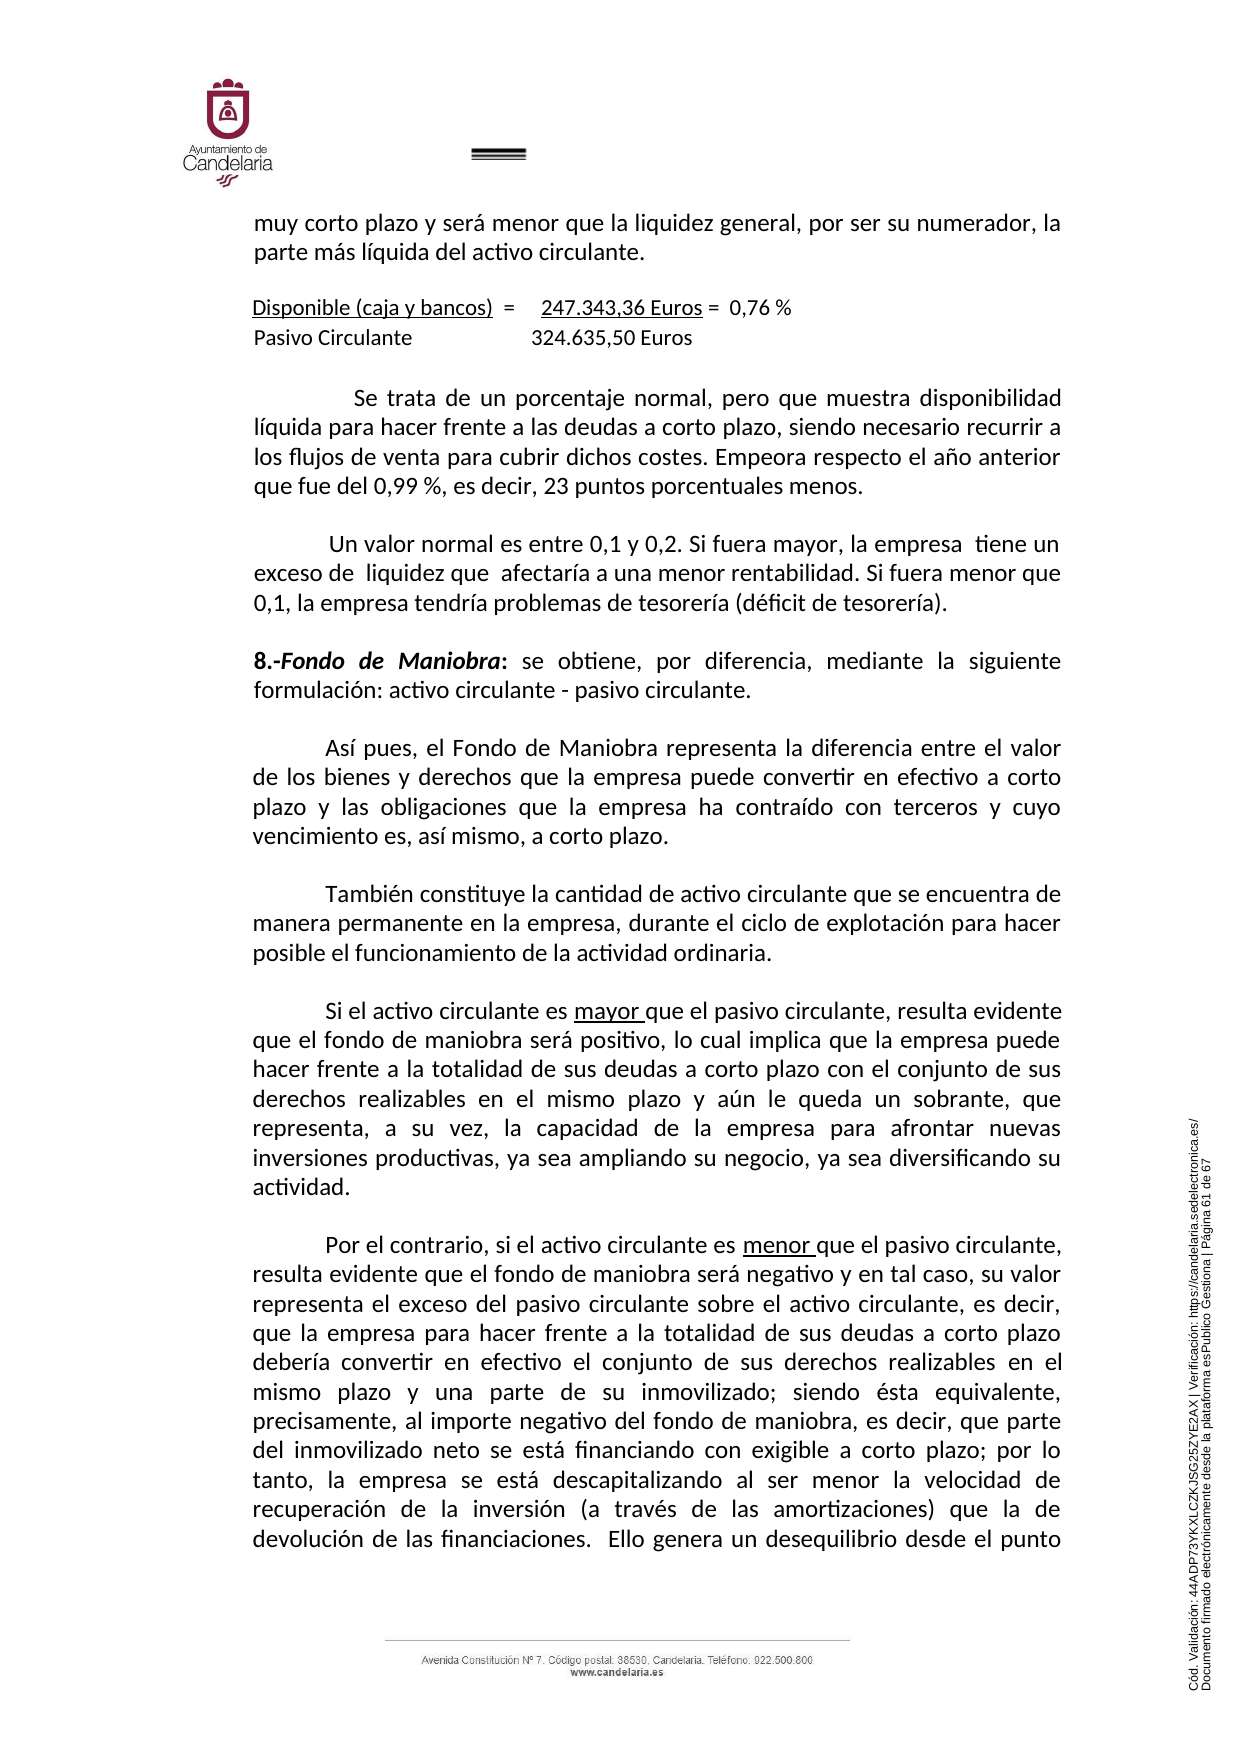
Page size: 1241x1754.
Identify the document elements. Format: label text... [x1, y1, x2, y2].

text Por el contrario, si el activo circulante es menor que el pasivo circulante, resulta evidente que el fondo de maniobra será negativo y en tal caso, su valor representa el exceso del pasivo circulante sobre el activo circulante, es decir, que la empresa para hacer frente a la totalidad de sus deudas a corto plazo debería convertir en efectivo el conjunto de sus derechos realizables en el mismo plazo y una parte de su inmovilizado; siendo ésta equivalente, precisamente, al importe negativo del fondo de maniobra, es decir, que parte del inmovilizado neto se está financiando con exigible a corto plazo; por lo tanto, la empresa se está descapitalizando al ser menor la velocidad de recuperación de la inversión (a través de las amortizaciones) que la de devolución de las financiaciones. Ello genera un desequilibrio desde el punto [252, 1230, 1062, 1553]
text Así pues, el Fondo de Maniobra representa la diferencia entre el valor de los bienes y derechos que la empresa puede convertir en efectivo a corto plazo y las obligaciones que la empresa ha contraído con terceros y cuyo vencimiento es, así mismo, a corto plazo. [252, 733, 1062, 851]
text Si el activo circulante es mayor que el pasivo circulante, resulta evidente que el fondo de maniobra será positivo, lo cual implica que la empresa puede hacer frente a la totalidad de sus deudas a corto plazo con el conjunto de sus derechos realizables en el mismo plazo y aún le queda un sobrante, que representa, a su vez, la capacidad de la empresa para afrontar nuevas inversiones productivas, ya sea ampliando su negocio, ya sea diversificando su actividad. [252, 996, 1062, 1202]
text muy corto plazo y será menor que la liquidez general, por ser su numerador, la parte más líquida del activo circulante. [253, 208, 1062, 267]
text Un valor normal es entre 0,1 y 0,2. Si fuera mayor, la empresa tiene un exceso de liquidez que afectaría a una menor rentabilidad. Si fuera menor que 0,1, la empresa tendría problemas de tesorería (déficit de tesorería). [253, 529, 1062, 617]
text También constituye la cantidad de activo circulante que se encuentra de manera permanente en la empresa, durante el ciclo de explotación para hacer posible el funcionamiento de la actividad ordinaria. [252, 879, 1062, 967]
text 8.-Fondo de Maniobra: se obtiene, por diferencia, mediante la siguiente formulación: activo circulante - pasivo circulante. [253, 646, 1062, 705]
text Se trata de un porcentaje normal, pero que muestra disponibilidad líquida para hacer frente a las deudas a corto plazo, siendo necesario recurrir a los flujos de venta para cubrir dichos costes. Empeora respecto el año anterior que fue del 0,99 %, es decir, 23 puntos porcentuales menos. [253, 383, 1062, 501]
text Pasivo Circulante 324.635,50 Euros [253, 323, 1063, 351]
text Disponible (caja y bancos) = 247.343,36 Euros = 0,76 % [252, 293, 1087, 321]
